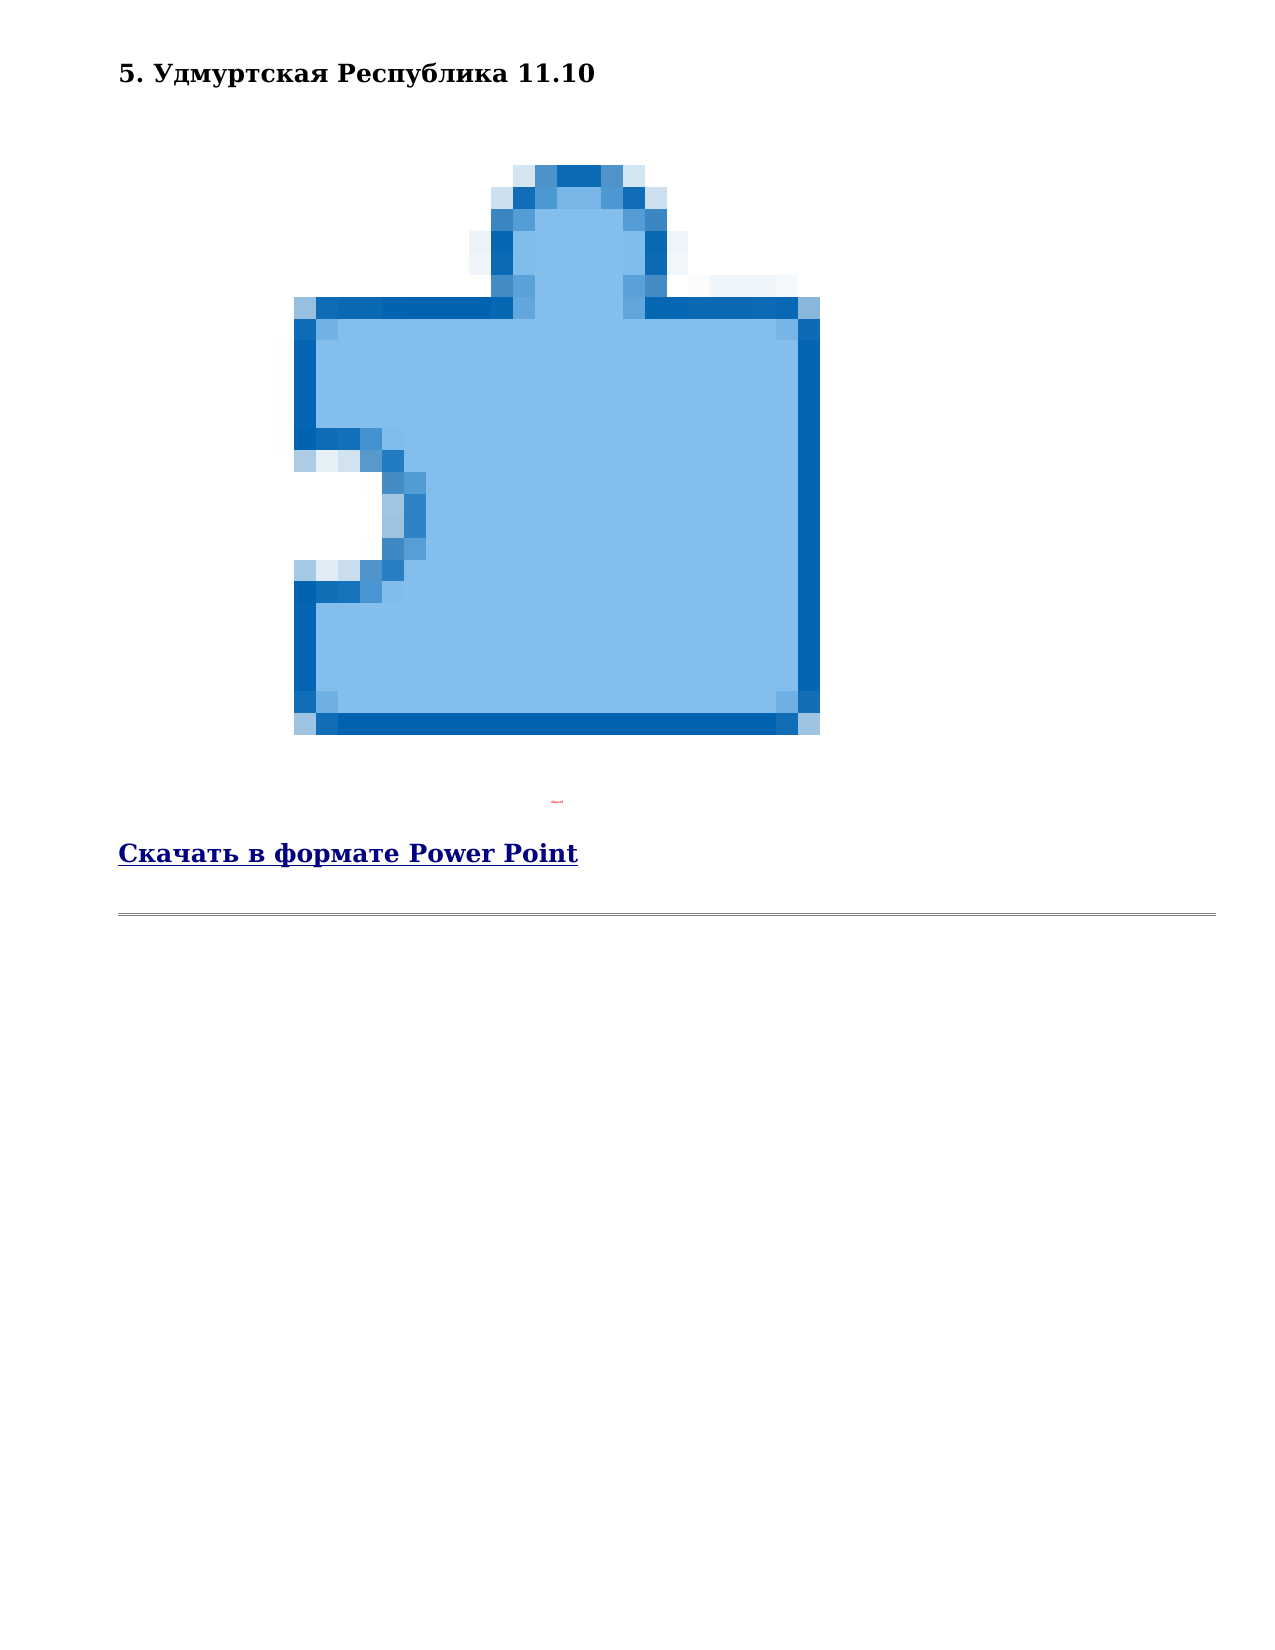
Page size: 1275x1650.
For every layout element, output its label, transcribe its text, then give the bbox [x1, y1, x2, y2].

text Скачать в формате Power Point [118, 839, 1216, 869]
subtitle 5. Удмуртская Республика 11.10 [118, 59, 1216, 88]
